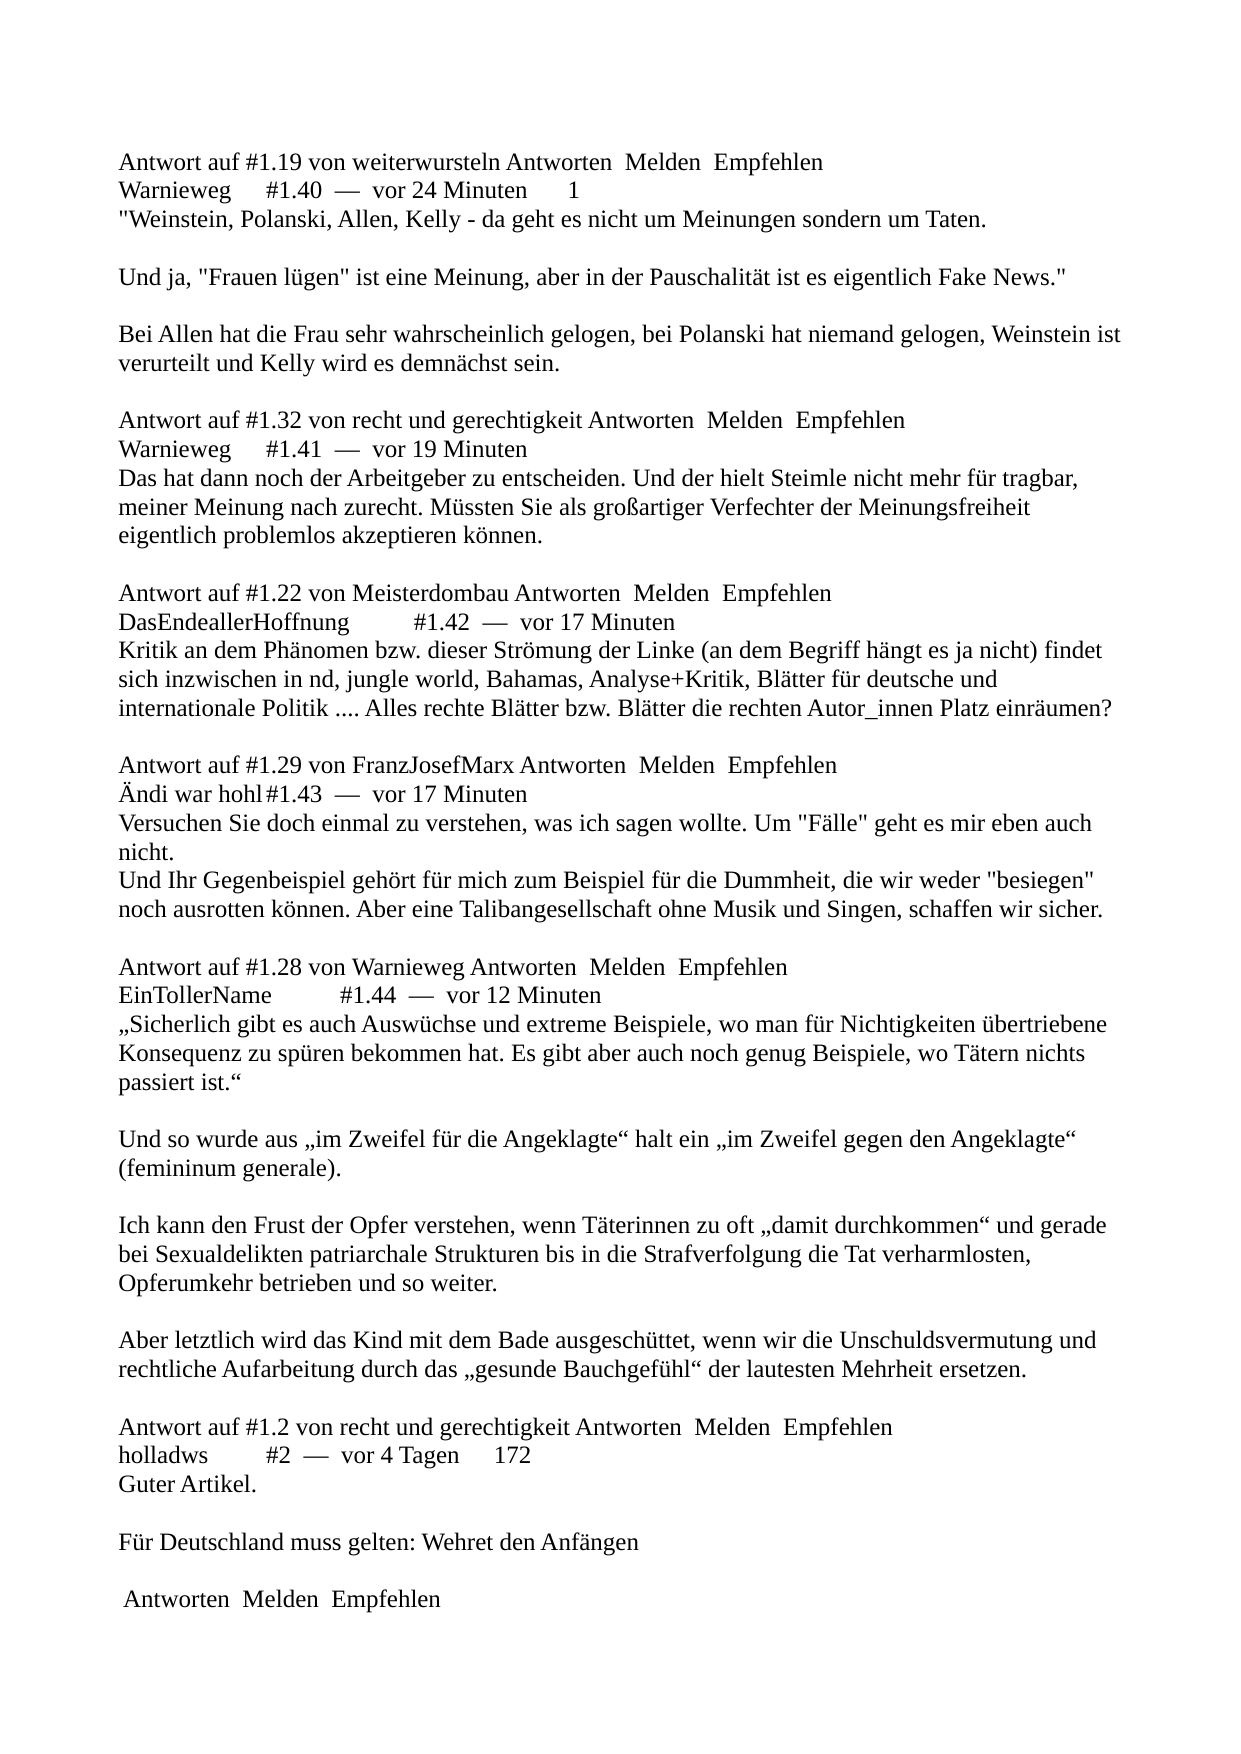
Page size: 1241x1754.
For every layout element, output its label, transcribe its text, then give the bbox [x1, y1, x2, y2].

text Antwort auf #1.22 von Meisterdombau Antworten Melden Empfehlen [118, 578, 1122, 607]
text Antworten Melden Empfehlen [118, 1584, 1122, 1613]
text Guter Artikel. [118, 1469, 1122, 1498]
text Das hat dann noch der Arbeitgeber zu entscheiden. Und der hielt Steimle nicht mehr für tragbar, meiner Meinung nach zurecht. Müssten Sie als großartiger Verfechter der Meinungsfreiheit eigentlich problemlos akzeptieren können. [118, 463, 1122, 549]
text DasEndeallerHoffnung #1.42 — vor 17 Minuten [118, 607, 1122, 636]
text Und ja, "Frauen lügen" ist eine Meinung, aber in der Pauschalität ist es eigentlich Fake News." [118, 262, 1122, 291]
text „Sicherlich gibt es auch Auswüchse und extreme Beispiele, wo man für Nichtigkeiten übertriebene Konsequenz zu spüren bekommen hat. Es gibt aber auch noch genug Beispiele, wo Tätern nichts passiert ist.“ [118, 1009, 1122, 1096]
text "Weinstein, Polanski, Allen, Kelly - da geht es nicht um Meinungen sondern um Taten. [118, 204, 1122, 233]
text Warnieweg #1.40 — vor 24 Minuten 1 [118, 176, 1122, 204]
text Antwort auf #1.32 von recht und gerechtigkeit Antworten Melden Empfehlen [118, 406, 1122, 434]
text holladws #2 — vor 4 Tagen 172 [118, 1441, 1122, 1469]
text Aber letztlich wird das Kind mit dem Bade ausgeschüttet, wenn wir die Unschuldsvermutung und rechtliche Aufarbeitung durch das „gesunde Bauchgefühl“ der lautesten Mehrheit ersetzen. [118, 1326, 1122, 1383]
text Bei Allen hat die Frau sehr wahrscheinlich gelogen, bei Polanski hat niemand gelogen, Weinstein ist verurteilt und Kelly wird es demnächst sein. [118, 319, 1122, 377]
text Und Ihr Gegenbeispiel gehört für mich zum Beispiel für die Dummheit, die wir weder "besiegen" noch ausrotten können. Aber eine Talibangesellschaft ohne Musik und Singen, schaffen wir sicher. [118, 866, 1122, 923]
text Antwort auf #1.28 von Warnieweg Antworten Melden Empfehlen [118, 952, 1122, 981]
text Für Deutschland muss gelten: Wehret den Anfängen [118, 1527, 1122, 1556]
text Ändi war hohl #1.43 — vor 17 Minuten [118, 779, 1122, 808]
text Antwort auf #1.19 von weiterwursteln Antworten Melden Empfehlen [118, 147, 1122, 176]
text Antwort auf #1.2 von recht und gerechtigkeit Antworten Melden Empfehlen [118, 1412, 1122, 1441]
text EinTollerName #1.44 — vor 12 Minuten [118, 981, 1122, 1009]
text Versuchen Sie doch einmal zu verstehen, was ich sagen wollte. Um "Fälle" geht es mir eben auch nicht. [118, 808, 1122, 866]
text Ich kann den Frust der Opfer verstehen, wenn Täterinnen zu oft „damit durchkommen“ und gerade bei Sexualdelikten patriarchale Strukturen bis in die Strafverfolgung die Tat verharmlosten, Opferumkehr betrieben und so weiter. [118, 1211, 1122, 1297]
text Antwort auf #1.29 von FranzJosefMarx Antworten Melden Empfehlen [118, 751, 1122, 779]
text Warnieweg #1.41 — vor 19 Minuten [118, 434, 1122, 463]
text Kritik an dem Phänomen bzw. dieser Strömung der Linke (an dem Begriff hängt es ja nicht) findet sich inzwischen in nd, jungle world, Bahamas, Analyse+Kritik, Blätter für deutsche und internationale Politik .... Alles rechte Blätter bzw. Blätter die rechten Autor_innen Platz einräumen? [118, 636, 1122, 722]
text Und so wurde aus „im Zweifel für die Angeklagte“ halt ein „im Zweifel gegen den Angeklagte“ (femininum generale). [118, 1124, 1122, 1182]
